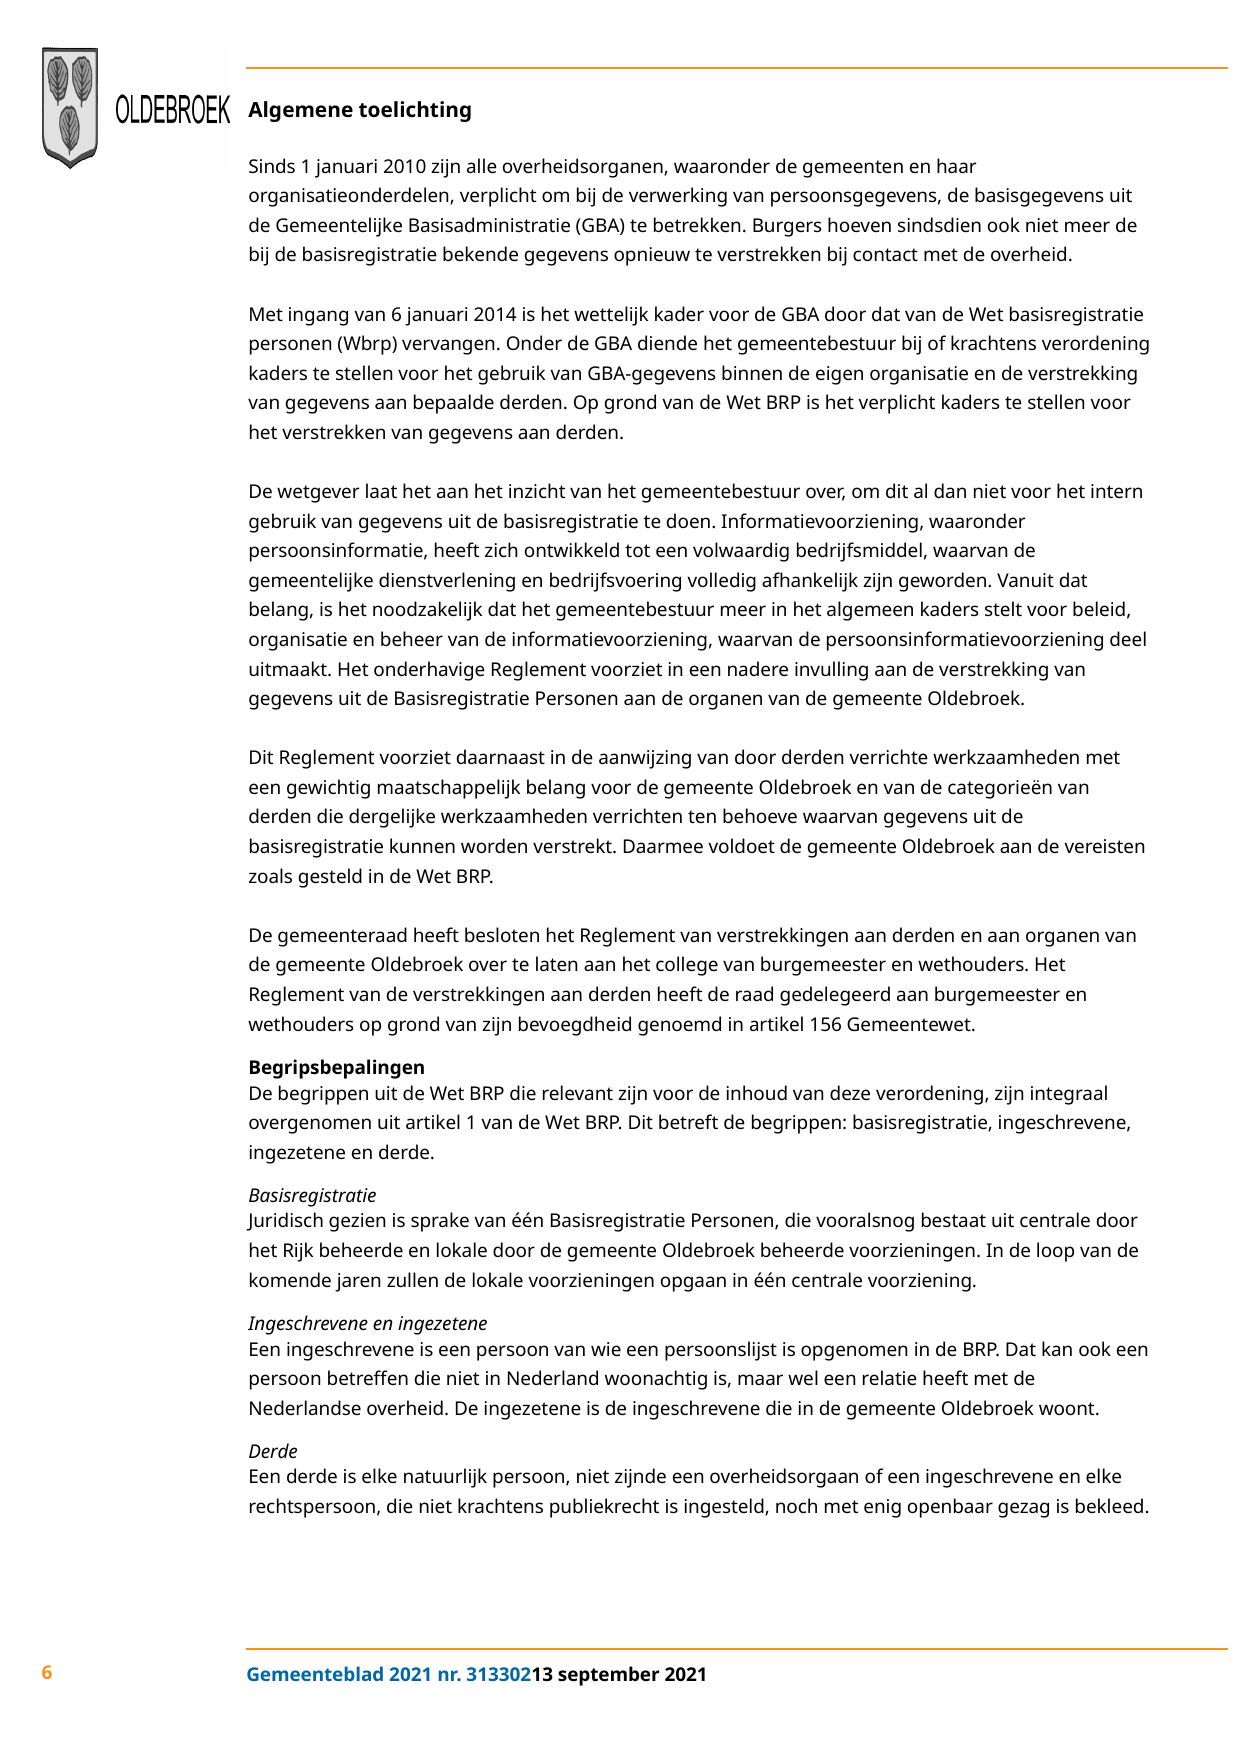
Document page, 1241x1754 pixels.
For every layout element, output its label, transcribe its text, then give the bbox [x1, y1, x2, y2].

text Derde [248, 1438, 1152, 1464]
text Dit Reglement voorziet daarnaast in de aanwijzing van door derden verrichte werkzaamheden met een gewichtig maatschappelijk belang voor de gemeente Oldebroek en van de categorieën van derden die dergelijke werkzaamheden verrichten ten behoeve waarvan gegevens uit de basisregistratie kunnen worden verstrekt. Daarmee voldoet de gemeente Oldebroek aan de vereisten zoals gesteld in de Wet BRP. [248, 744, 1152, 889]
text De begrippen uit de Wet BRP die relevant zijn voor de inhoud van deze verordening, zijn integraal overgenomen uit artikel 1 van de Wet BRP. Dit betreft de begrippen: basisregistratie, ingeschrevene, ingezetene en derde. [248, 1080, 1152, 1164]
text Begripsbepalingen [248, 1054, 1152, 1080]
text De wetgever laat het aan het inzicht van het gemeentebestuur over, om dit al dan niet voor het intern gebruik van gegevens uit de basisregistratie te doen. Informatievoorziening, waaronder persoonsinformatie, heeft zich ontwikkeld tot een volwaardig bedrijfsmiddel, waarvan de gemeentelijke dienstverlening en bedrijfsvoering volledig afhankelijk zijn geworden. Vanuit dat belang, is het noodzakelijk dat het gemeentebestuur meer in het algemeen kaders stelt voor beleid, organisatie en beheer van de informatievoorziening, waarvan de persoonsinformatievoorziening deel uitmaakt. Het onderhavige Reglement voorziet in een nadere invulling aan de verstrekking van gegevens uit de Basisregistratie Personen aan de organen van de gemeente Oldebroek. [248, 478, 1152, 711]
text Een derde is elke natuurlijk persoon, niet zijnde een overheidsorgaan of een ingeschrevene en elke rechtspersoon, die niet krachtens publiekrecht is ingesteld, noch met enig openbaar gezag is bekleed. [248, 1464, 1152, 1519]
text Een ingeschrevene is een persoon van wie een persoonslijst is opgenomen in de BRP. Dat kan ook een persoon betreffen die niet in Nederland woonachtig is, maar wel een relatie heeft met de Nederlandse overheid. De ingezetene is de ingeschrevene die in de gemeente Oldebroek woont. [248, 1336, 1152, 1421]
text Juridisch gezien is sprake van één Basisregistratie Personen, die vooralsnog bestaat uit centrale door het Rijk beheerde en lokale door de gemeente Oldebroek beheerde voorzieningen. In de loop van de komende jaren zullen de lokale voorzieningen opgaan in één centrale voorziening. [248, 1208, 1152, 1293]
text De gemeenteraad heeft besloten het Reglement van verstrekkingen aan derden en aan organen van de gemeente Oldebroek over te laten aan het college van burgemeester en wethouders. Het Reglement van de verstrekkingen aan derden heeft de raad gedelegeerd aan burgemeester en wethouders op grond van zijn bevoegdheid genoemd in artikel 156 Gemeentewet. [248, 922, 1152, 1037]
picture [41, 47, 231, 172]
text Met ingang van 6 januari 2014 is het wettelijk kader voor de GBA door dat van de Wet basisregistratie personen (Wbrp) vervangen. Onder de GBA diende het gemeentebestuur bij of krachtens verordening kaders te stellen voor het gebruik van GBA-gegevens binnen de eigen organisatie en de verstrekking van gegevens aan bepaalde derden. Op grond van de Wet BRP is het verplicht kaders te stellen voor het verstrekken van gegevens aan derden. [248, 301, 1152, 445]
text Ingeschrevene en ingezetene [248, 1310, 1152, 1336]
text Sinds 1 januari 2010 zijn alle overheidsorganen, waaronder de gemeenten en haar organisatieonderdelen, verplicht om bij de verwerking van persoonsgegevens, de basisgegevens uit de Gemeentelijke Basisadministratie (GBA) te betrekken. Burgers hoeven sindsdien ook niet meer de bij de basisregistratie bekende gegevens opnieuw te verstrekken bij contact met de overheid. [248, 153, 1152, 267]
text Basisregistratie [248, 1182, 1152, 1208]
text Algemene toelichting [248, 95, 1152, 123]
